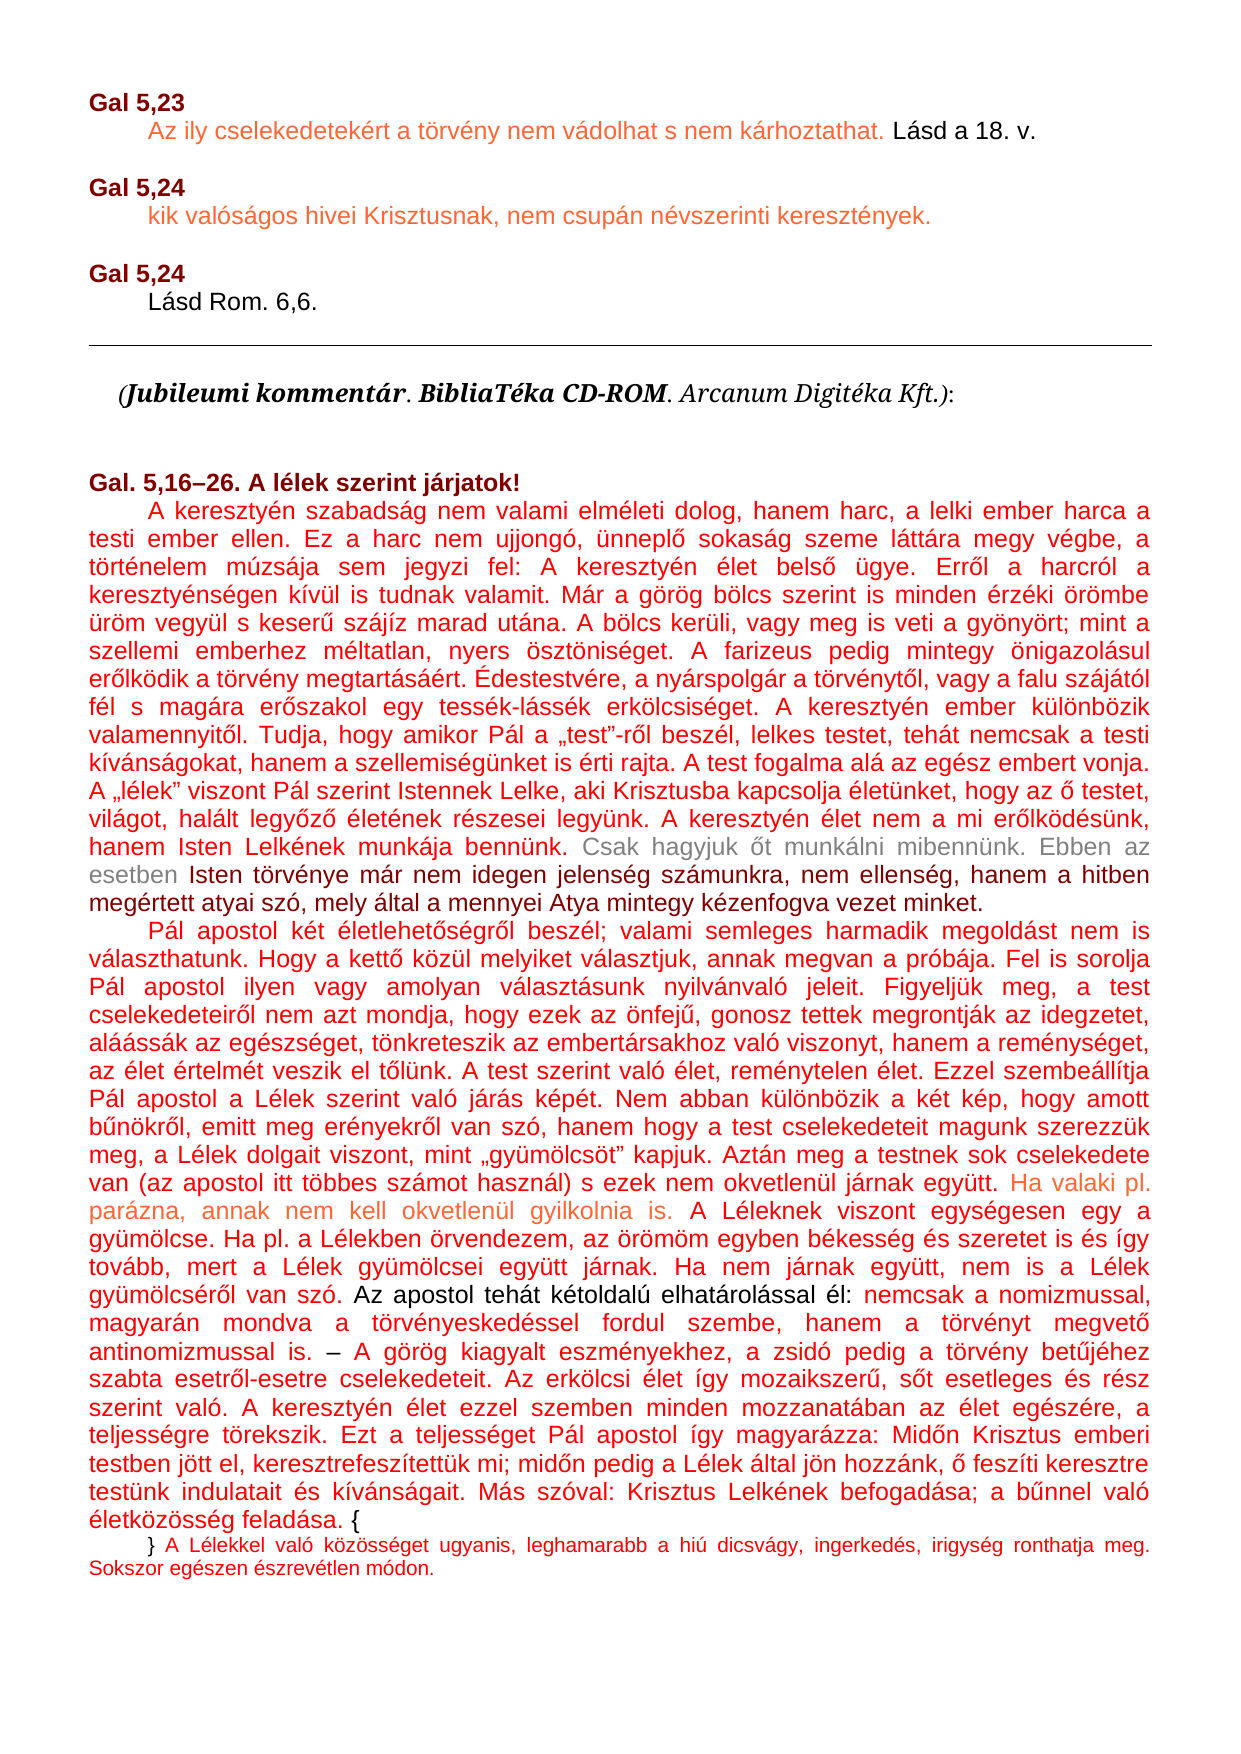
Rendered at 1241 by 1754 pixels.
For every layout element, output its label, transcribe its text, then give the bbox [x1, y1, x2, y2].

text A keresztyén szabadság nem valami elméleti dolog, hanem harc, a lelki ember harca a testi ember ellen. Ez a harc nem ujjongó, ünneplő sokaság szeme láttára megy végbe, a történelem múzsája sem jegyzi fel: A keresztyén élet belső ügye. Erről a harcról a keresztyénségen kívül is tudnak valamit. Már a görög bölcs szerint is minden érzéki örömbe üröm vegyül s keserű szájíz marad utána. A bölcs kerüli, vagy meg is veti a gyönyört; mint a szellemi emberhez méltatlan, nyers ösztöniséget. A farizeus pedig mintegy önigazolásul erőlködik a törvény megtartásáért. Édestestvére, a nyárspolgár a törvénytől, vagy a falu szájától fél s magára erőszakol egy tessék-lássék erkölcsiséget. A keresztyén ember különbözik valamennyitől. Tudja, hogy amikor Pál a „test”-ről beszél, lelkes testet, tehát nemcsak a testi kívánságokat, hanem a szellemiségünket is érti rajta. A test fogalma alá az egész embert vonja. A „lélek” viszont Pál szerint Istennek Lelke, aki Krisztusba kapcsolja életünket, hogy az ő testet, világot, halált legyőző életének részesei legyünk. A keresztyén élet nem a mi erőlködésünk, hanem Isten Lelkének munkája bennünk. Csak hagyjuk őt munkálni mibennünk. Ebben az esetben Isten törvénye már nem idegen jelenség számunkra, nem ellenség, hanem a hitben megértett atyai szó, mely által a mennyei Atya mintegy kézenfogva vezet minket. [88, 497, 1152, 917]
text Pál apostol két életlehetőségről beszél; valami semleges harmadik megoldást nem is választhatunk. Hogy a kettő közül melyiket választjuk, annak megvan a próbája. Fel is sorolja Pál apostol ilyen vagy amolyan választásunk nyilvánvaló jeleit. Figyeljük meg, a test cselekedeteiről nem azt mondja, hogy ezek az önfejű, gonosz tettek megrontják az idegzetet, aláássák az egészséget, tönkreteszik az embertársakhoz való viszonyt, hanem a reménységet, az élet értelmét veszik el tőlünk. A test szerint való élet, reménytelen élet. Ezzel szembeállítja Pál apostol a Lélek szerint való járás képét. Nem abban különbözik a két kép, hogy amott bűnökről, emitt meg erényekről van szó, hanem hogy a test cselekedeteit magunk szerezzük meg, a Lélek dolgait viszont, mint „gyümölcsöt” kapjuk. Aztán meg a testnek sok cselekedete van (az apostol itt többes számot használ) s ezek nem okvetlenül járnak együtt. Ha valaki pl. parázna, annak nem kell okvetlenül gyilkolnia is. A Léleknek viszont egységesen egy a gyümölcse. Ha pl. a Lélekben örvendezem, az örömöm egyben békesség és szeretet is és így tovább, mert a Lélek gyümölcsei együtt járnak. Ha nem járnak együtt, nem is a Lélek gyümölcséről van szó. Az apostol tehát kétoldalú elhatárolással él: nemcsak a nomizmussal, magyarán mondva a törvényeskedéssel fordul szembe, hanem a törvényt megvető antinomizmussal is. – A görög kiagyalt eszményekhez, a zsidó pedig a törvény betűjéhez szabta esetről-esetre cselekedeteit. Az erkölcsi élet így mozaikszerű, sőt esetleges és rész szerint való. A keresztyén élet ezzel szemben minden mozzanatában az élet egészére, a teljességre törekszik. Ezt a teljességet Pál apostol így magyarázza: Midőn Krisztus emberi testben jött el, keresztrefeszítettük mi; midőn pedig a Lélek által jön hozzánk, ő feszíti keresztre testünk indulatait és kívánságait. Más szóval: Krisztus Lelkének befogadása; a bűnnel való életközösség feladása. { [88, 917, 1152, 1533]
text Az ily cselekedetekért a törvény nem vádolhat s nem kárhoztathat. Lásd a 18. v. [88, 117, 1152, 144]
text Lásd Rom. 6,6. [88, 288, 1152, 316]
text } A Lélekkel való közösséget ugyanis, leghamarabb a hiú dicsvágy, ingerkedés, irigység ronthatja meg. Sokszor egészen észrevétlen módon. [88, 1533, 1152, 1580]
text kik valóságos hivei Krisztusnak, nem csupán névszerinti keresztények. [88, 202, 1152, 230]
text (Jubileumi kommentár. BibliaTéka CD-ROM. Arcanum Digitéka Kft.): [88, 346, 1152, 439]
text Gal 5,24 [88, 174, 1152, 202]
text Gal 5,24 [88, 259, 1152, 288]
text Gal 5,23 [88, 88, 1152, 117]
text Gal. 5,16–26. A lélek szerint járjatok! [88, 468, 1152, 497]
